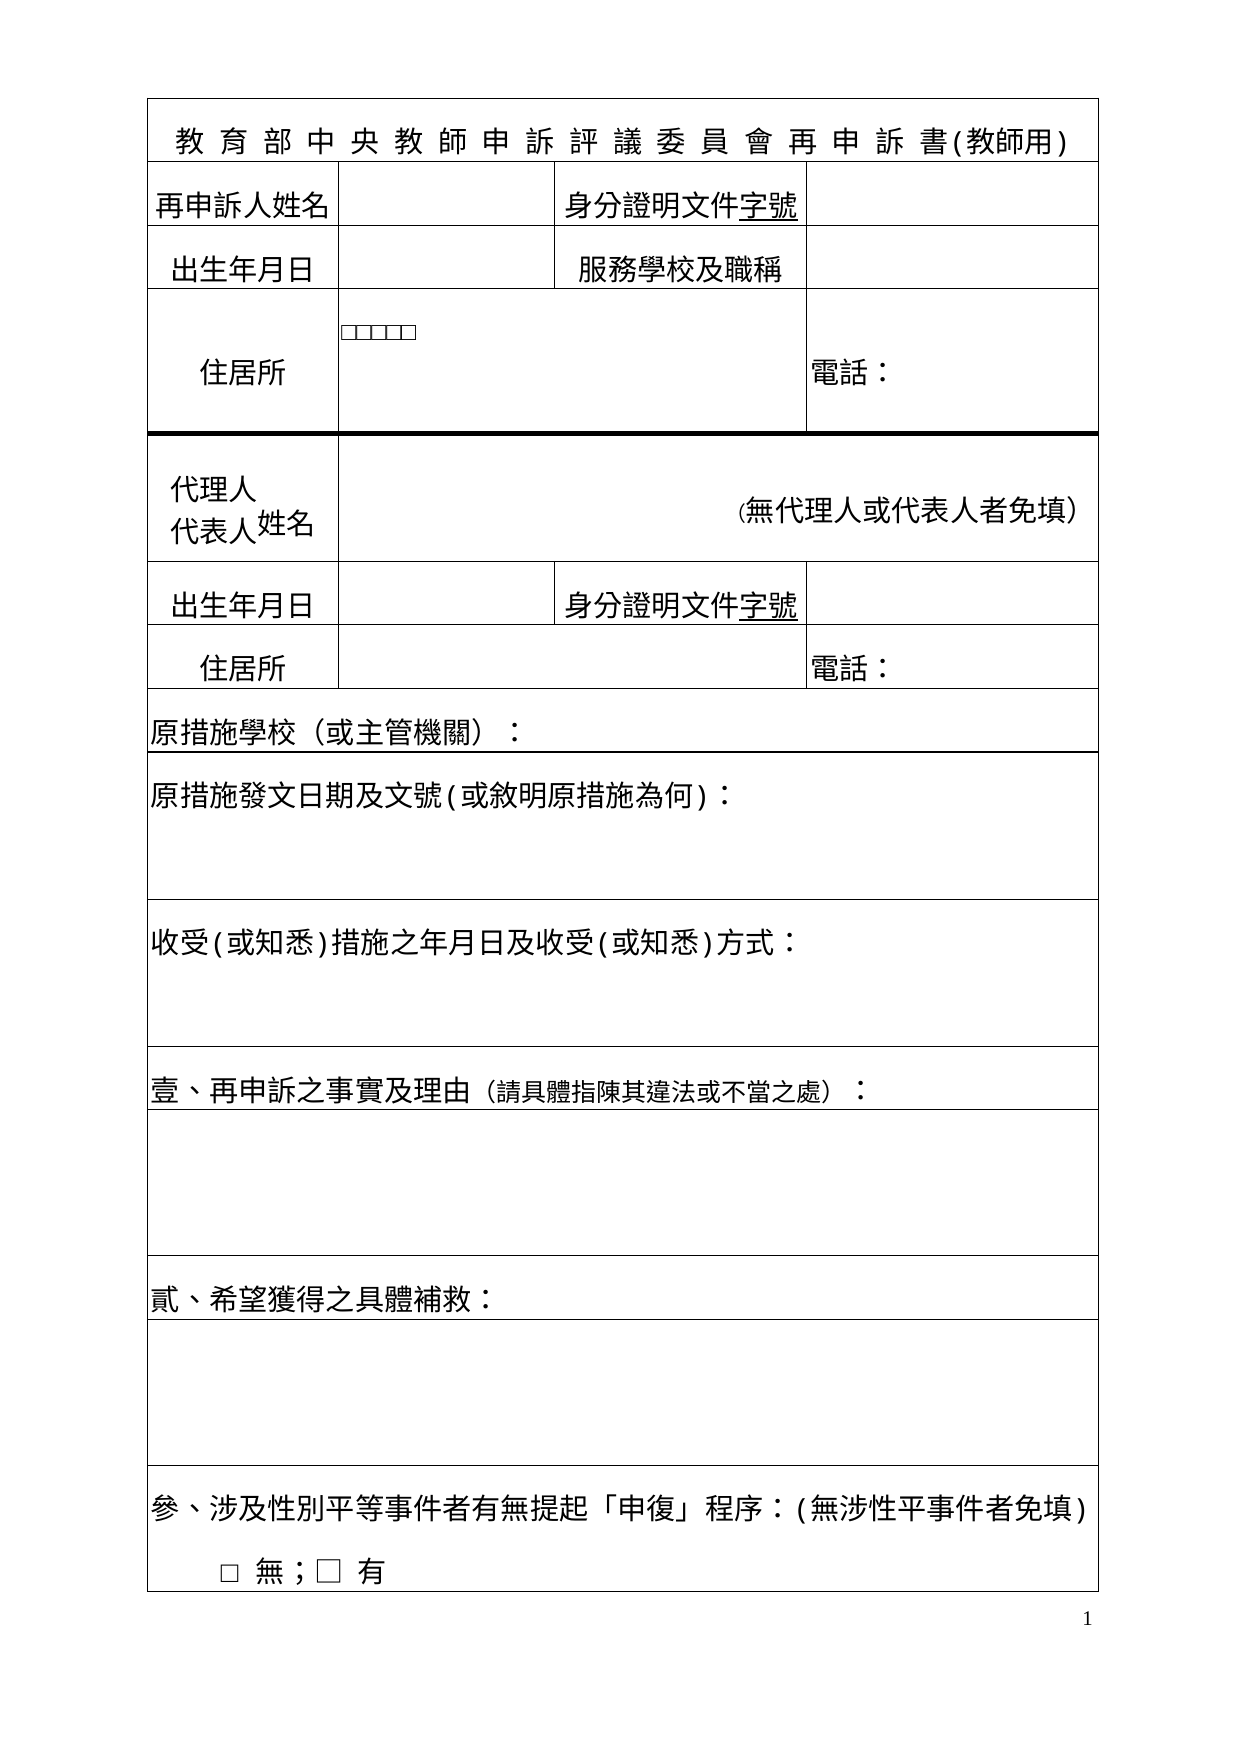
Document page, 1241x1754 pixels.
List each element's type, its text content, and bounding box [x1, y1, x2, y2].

table_cell 原措施發文日期及文號(或敘明原措施為何)： [148, 753, 1098, 898]
table_cell [148, 1110, 1098, 1255]
table_cell [807, 562, 1098, 624]
table_cell [807, 226, 1098, 288]
table_cell 出生年月日 [148, 562, 338, 624]
table_cell 壹、再申訴之事實及理由（請具體指陳其違法或不當之處）： [148, 1047, 1098, 1109]
table_cell 身分證明文件字號 [555, 162, 806, 224]
table_cell 電話： [807, 625, 1098, 688]
table_cell 收受(或知悉)措施之年月日及收受(或知悉)方式： [148, 900, 1098, 1046]
table_cell 再申訴人姓名 [148, 162, 338, 224]
table_cell 貳、希望獲得之具體補救： [148, 1256, 1098, 1319]
table_cell □□□□□ [339, 289, 806, 431]
table_cell [339, 226, 554, 288]
table_cell 代理人代表人姓名 [148, 436, 338, 561]
table_cell [339, 162, 554, 224]
table_cell 住居所 [148, 625, 338, 688]
table_cell [339, 625, 806, 688]
table_cell 出生年月日 [148, 226, 338, 288]
table_cell [148, 1320, 1098, 1464]
table_cell 身分證明文件字號 [555, 562, 806, 624]
table_cell [339, 562, 554, 624]
table_cell 服務學校及職稱 [555, 226, 806, 288]
table_cell 住居所 [148, 289, 338, 431]
table_cell 參、涉及性別平等事件者有無提起「申復」程序：(無涉性平事件者免填) □ 無；□ 有 [148, 1466, 1098, 1591]
table_header 教 育 部 中 央 教 師 申 訴 評 議 委 員 會 再 申 訴 書(教師用) [148, 99, 1098, 161]
table_cell （無代理人或代表人者免填） [339, 436, 1098, 561]
table_cell 原措施學校（或主管機關）： [148, 689, 1098, 751]
table_cell [807, 162, 1098, 224]
table_cell 電話： [807, 289, 1098, 431]
